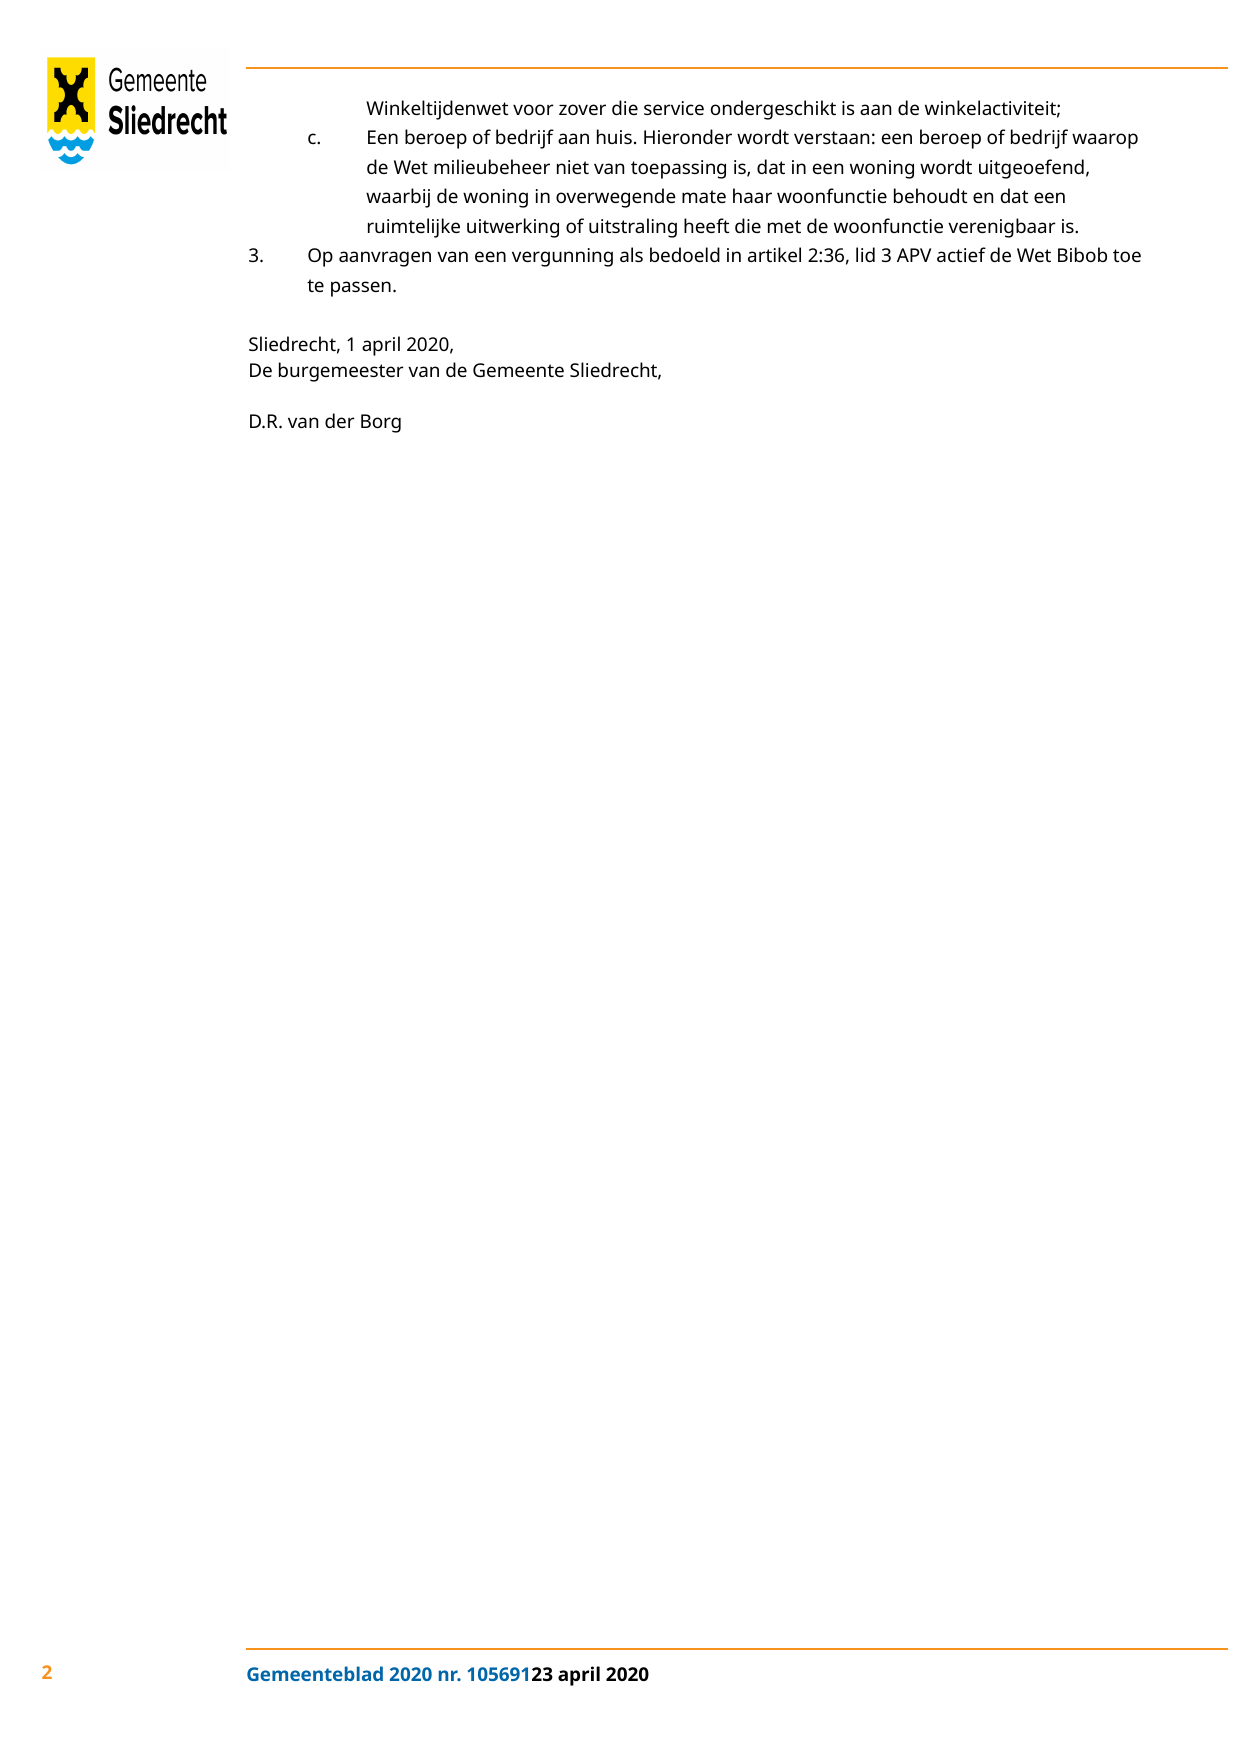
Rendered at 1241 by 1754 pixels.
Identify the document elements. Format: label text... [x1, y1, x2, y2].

text Sliedrecht, 1 april 2020, [248, 331, 1152, 357]
list Een beroep of bedrijf aan huis. Hieronder wordt verstaan: een beroep of bedrijf waarop de Wet milieubeheer niet van toepassing is, dat in een woning wordt uitgeoefend, waarbij de woning in overwegende mate haar woonfunctie behoudt en dat een ruimtelijke uitwerking of uitstraling heeft die met de woonfunctie verenigbaar is. [307, 124, 1152, 239]
list Winkeltijdenwet voor zover die service ondergeschikt is aan de winkelactiviteit; [307, 95, 1152, 121]
text D.R. van der Borg [248, 409, 1152, 434]
picture [41, 47, 231, 172]
text De burgemeester van de Gemeente Sliedrecht, [248, 357, 1152, 383]
list Op aanvragen van een vergunning als bedoeld in artikel 2:36, lid 3 APV actief de Wet Bibob toe te passen. [248, 243, 1152, 298]
